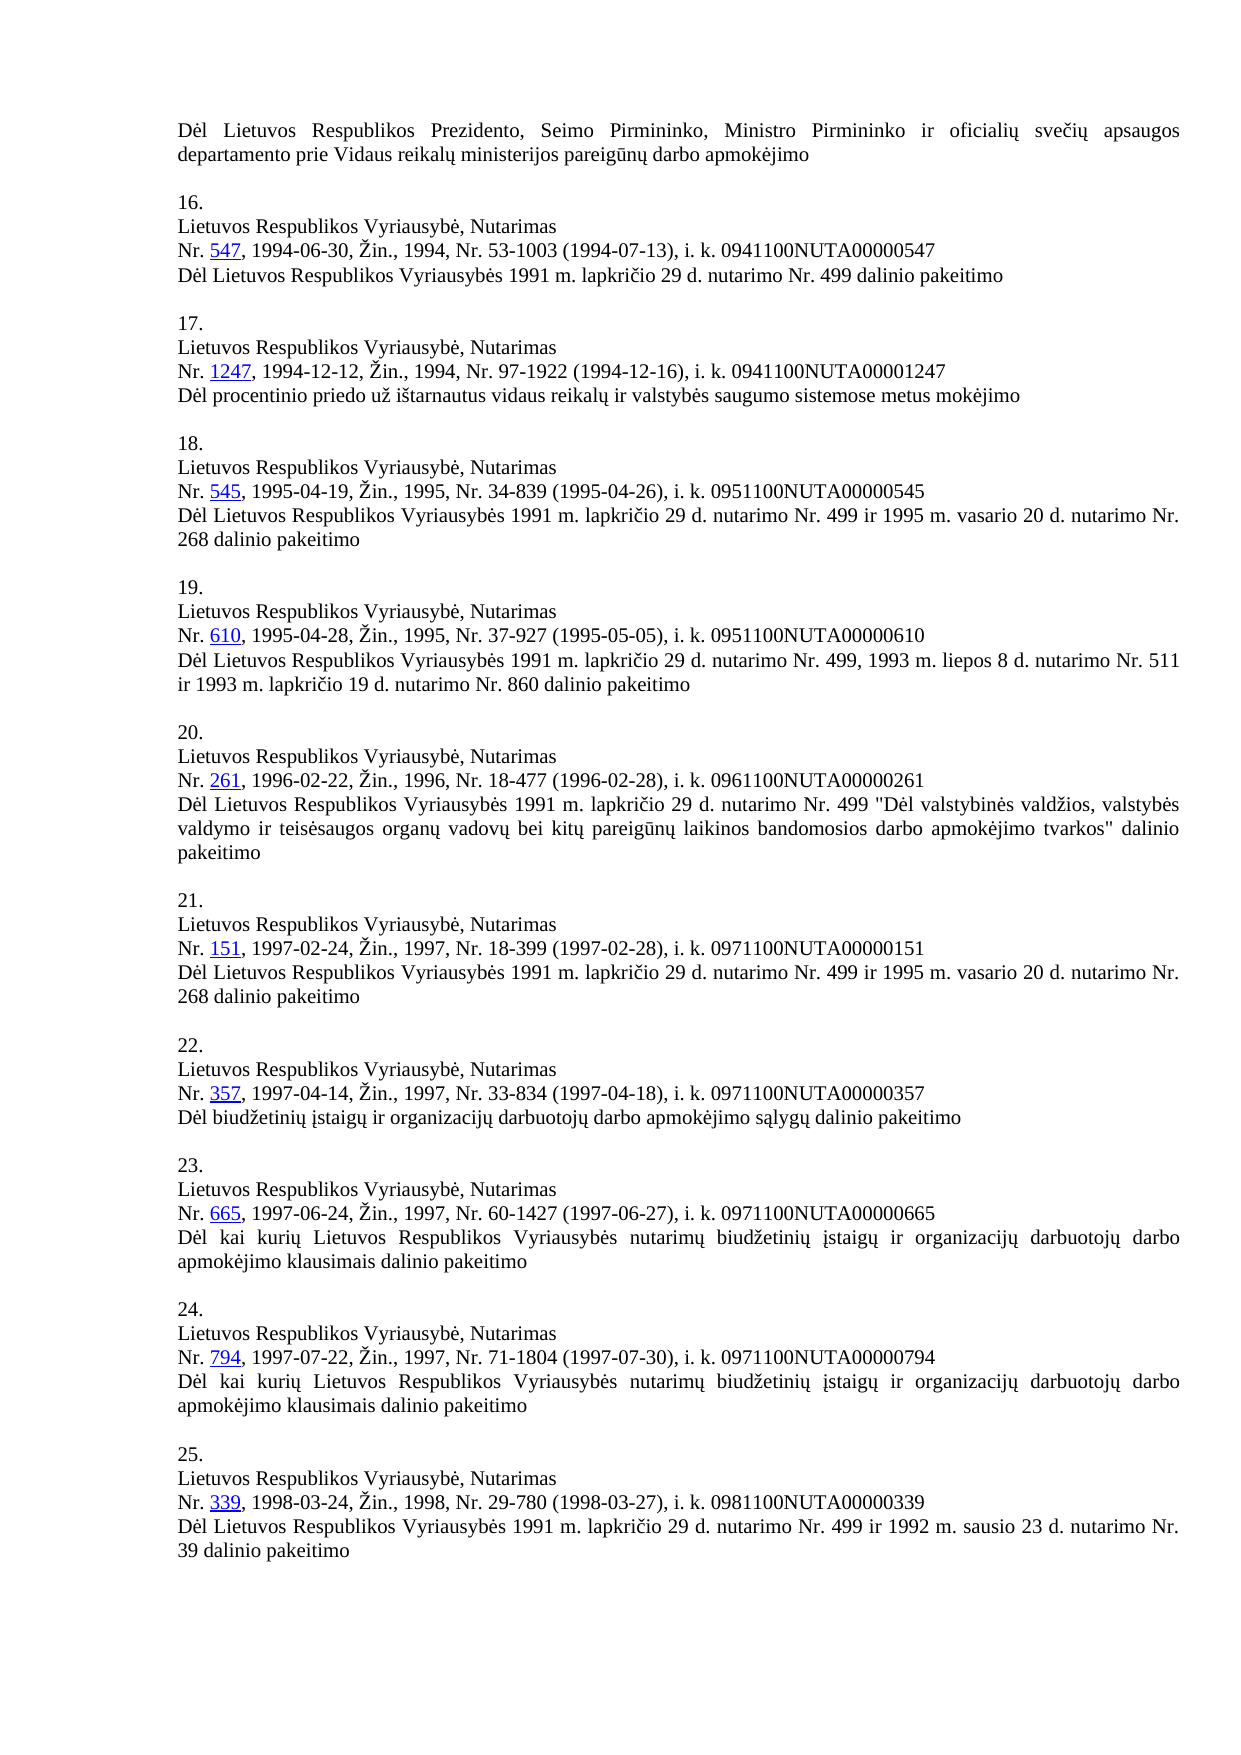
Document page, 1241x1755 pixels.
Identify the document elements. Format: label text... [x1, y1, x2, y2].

text Dėl biudžetinių įstaigų ir organizacijų darbuotojų darbo apmokėjimo sąlygų dalinio pakeitimo [177, 1105, 1181, 1129]
text Lietuvos Respublikos Vyriausybė, Nutarimas [177, 599, 1181, 623]
text Nr. 794, 1997-07-22, Žin., 1997, Nr. 71-1804 (1997-07-30), i. k. 0971100NUTA00000794 [177, 1345, 1181, 1369]
text Dėl Lietuvos Respublikos Vyriausybės 1991 m. lapkričio 29 d. nutarimo Nr. 499 ir 1992 m. sausio 23 d. nutarimo Nr. 39 dalinio pakeitimo [177, 1514, 1181, 1562]
text 25. [177, 1442, 1181, 1466]
text Nr. 665, 1997-06-24, Žin., 1997, Nr. 60-1427 (1997-06-27), i. k. 0971100NUTA00000665 [177, 1201, 1181, 1225]
text Dėl Lietuvos Respublikos Vyriausybės 1991 m. lapkričio 29 d. nutarimo Nr. 499, 1993 m. liepos 8 d. nutarimo Nr. 511 ir 1993 m. lapkričio 19 d. nutarimo Nr. 860 dalinio pakeitimo [177, 647, 1181, 696]
text 19. [177, 575, 1181, 599]
text Nr. 339, 1998-03-24, Žin., 1998, Nr. 29-780 (1998-03-27), i. k. 0981100NUTA00000339 [177, 1490, 1181, 1514]
text Lietuvos Respublikos Vyriausybė, Nutarimas [177, 744, 1181, 768]
text 20. [177, 720, 1181, 744]
text 24. [177, 1297, 1181, 1321]
text Lietuvos Respublikos Vyriausybė, Nutarimas [177, 912, 1181, 936]
text 23. [177, 1153, 1181, 1177]
text Lietuvos Respublikos Vyriausybė, Nutarimas [177, 335, 1181, 359]
text Nr. 357, 1997-04-14, Žin., 1997, Nr. 33-834 (1997-04-18), i. k. 0971100NUTA00000357 [177, 1081, 1181, 1105]
text Nr. 151, 1997-02-24, Žin., 1997, Nr. 18-399 (1997-02-28), i. k. 0971100NUTA00000151 [177, 936, 1181, 960]
text Nr. 1247, 1994-12-12, Žin., 1994, Nr. 97-1922 (1994-12-16), i. k. 0941100NUTA00001247 [177, 359, 1181, 383]
text Nr. 610, 1995-04-28, Žin., 1995, Nr. 37-927 (1995-05-05), i. k. 0951100NUTA00000610 [177, 623, 1181, 647]
text Dėl Lietuvos Respublikos Prezidento, Seimo Pirmininko, Ministro Pirmininko ir oficialių svečių apsaugos departamento prie Vidaus reikalų ministerijos pareigūnų darbo apmokėjimo [177, 118, 1181, 166]
text Lietuvos Respublikos Vyriausybė, Nutarimas [177, 1321, 1181, 1345]
text Nr. 261, 1996-02-22, Žin., 1996, Nr. 18-477 (1996-02-28), i. k. 0961100NUTA00000261 [177, 768, 1181, 792]
text 16. [177, 190, 1181, 214]
text Dėl Lietuvos Respublikos Vyriausybės 1991 m. lapkričio 29 d. nutarimo Nr. 499 dalinio pakeitimo [177, 262, 1181, 287]
text Dėl kai kurių Lietuvos Respublikos Vyriausybės nutarimų biudžetinių įstaigų ir organizacijų darbuotojų darbo apmokėjimo klausimais dalinio pakeitimo [177, 1369, 1181, 1417]
text Lietuvos Respublikos Vyriausybė, Nutarimas [177, 214, 1181, 238]
text Lietuvos Respublikos Vyriausybė, Nutarimas [177, 1057, 1181, 1081]
text Nr. 545, 1995-04-19, Žin., 1995, Nr. 34-839 (1995-04-26), i. k. 0951100NUTA00000545 [177, 479, 1181, 503]
text Nr. 547, 1994-06-30, Žin., 1994, Nr. 53-1003 (1994-07-13), i. k. 0941100NUTA00000547 [177, 238, 1181, 262]
text 21. [177, 888, 1181, 912]
text Dėl procentinio priedo už ištarnautus vidaus reikalų ir valstybės saugumo sistemose metus mokėjimo [177, 383, 1181, 407]
text Dėl Lietuvos Respublikos Vyriausybės 1991 m. lapkričio 29 d. nutarimo Nr. 499 ir 1995 m. vasario 20 d. nutarimo Nr. 268 dalinio pakeitimo [177, 503, 1181, 551]
text 17. [177, 311, 1181, 335]
text Lietuvos Respublikos Vyriausybė, Nutarimas [177, 1466, 1181, 1490]
text 18. [177, 431, 1181, 455]
text Lietuvos Respublikos Vyriausybė, Nutarimas [177, 1177, 1181, 1201]
text Dėl Lietuvos Respublikos Vyriausybės 1991 m. lapkričio 29 d. nutarimo Nr. 499 "Dėl valstybinės valdžios, valstybės valdymo ir teisėsaugos organų vadovų bei kitų pareigūnų laikinos bandomosios darbo apmokėjimo tvarkos" dalinio pakeitimo [177, 792, 1181, 864]
text Dėl Lietuvos Respublikos Vyriausybės 1991 m. lapkričio 29 d. nutarimo Nr. 499 ir 1995 m. vasario 20 d. nutarimo Nr. 268 dalinio pakeitimo [177, 960, 1181, 1008]
text 22. [177, 1032, 1181, 1057]
text Dėl kai kurių Lietuvos Respublikos Vyriausybės nutarimų biudžetinių įstaigų ir organizacijų darbuotojų darbo apmokėjimo klausimais dalinio pakeitimo [177, 1225, 1181, 1273]
text Lietuvos Respublikos Vyriausybė, Nutarimas [177, 455, 1181, 479]
